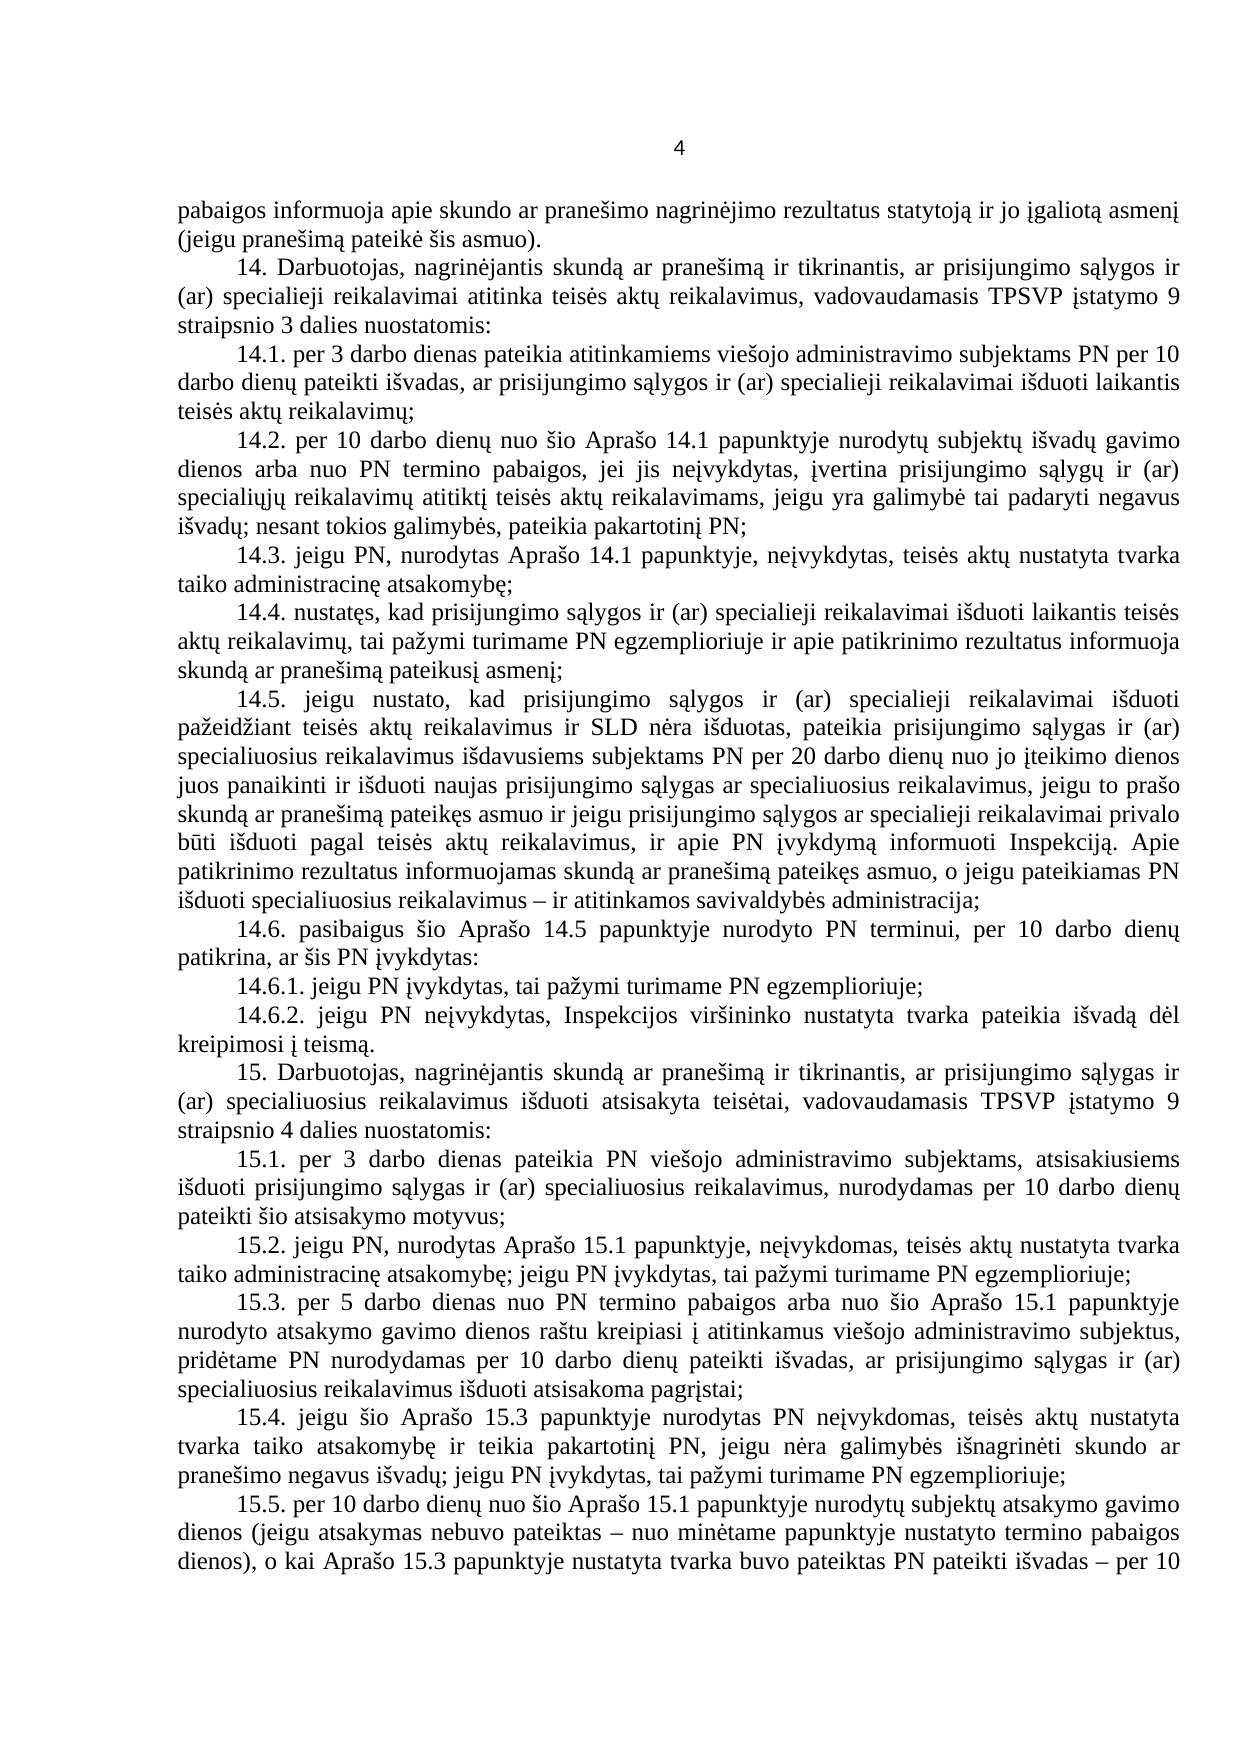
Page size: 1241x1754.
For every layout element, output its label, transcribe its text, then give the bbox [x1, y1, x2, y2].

text 15.5. per 10 darbo dienų nuo šio Aprašo 15.1 papunktyje nurodytų subjektų atsakymo gavimo dienos (jeigu atsakymas nebuvo pateiktas – nuo minėtame papunktyje nustatyto termino pabaigos dienos), o kai Aprašo 15.3 papunktyje nustatyta tvarka buvo pateiktas PN pateikti išvadas – per 10 [177, 1489, 1181, 1575]
text 15.1. per 3 darbo dienas pateikia PN viešojo administravimo subjektams, atsisakiusiems išduoti prisijungimo sąlygas ir (ar) specialiuosius reikalavimus, nurodydamas per 10 darbo dienų pateikti šio atsisakymo motyvus; [177, 1144, 1181, 1230]
text 14. Darbuotojas, nagrinėjantis skundą ar pranešimą ir tikrinantis, ar prisijungimo sąlygos ir (ar) specialieji reikalavimai atitinka teisės aktų reikalavimus, vadovaudamasis TPSVP įstatymo 9 straipsnio 3 dalies nuostatomis: [177, 252, 1181, 339]
text 14.1. per 3 darbo dienas pateikia atitinkamiems viešojo administravimo subjektams PN per 10 darbo dienų pateikti išvadas, ar prisijungimo sąlygos ir (ar) specialieji reikalavimai išduoti laikantis teisės aktų reikalavimų; [177, 339, 1181, 425]
text 15. Darbuotojas, nagrinėjantis skundą ar pranešimą ir tikrinantis, ar prisijungimo sąlygas ir (ar) specialiuosius reikalavimus išduoti atsisakyta teisėtai, vadovaudamasis TPSVP įstatymo 9 straipsnio 4 dalies nuostatomis: [177, 1057, 1181, 1144]
text 15.3. per 5 darbo dienas nuo PN termino pabaigos arba nuo šio Aprašo 15.1 papunktyje nurodyto atsakymo gavimo dienos raštu kreipiasi į atitinkamus viešojo administravimo subjektus, pridėtame PN nurodydamas per 10 darbo dienų pateikti išvadas, ar prisijungimo sąlygas ir (ar) specialiuosius reikalavimus išduoti atsisakoma pagrįstai; [177, 1287, 1181, 1402]
text pabaigos informuoja apie skundo ar pranešimo nagrinėjimo rezultatus statytoją ir jo įgaliotą asmenį (jeigu pranešimą pateikė šis asmuo). [177, 195, 1181, 252]
text 14.6. pasibaigus šio Aprašo 14.5 papunktyje nurodyto PN terminui, per 10 darbo dienų patikrina, ar šis PN įvykdytas: [177, 914, 1181, 971]
text 14.6.1. jeigu PN įvykdytas, tai pažymi turimame PN egzemplioriuje; [177, 971, 1181, 1000]
text 14.2. per 10 darbo dienų nuo šio Aprašo 14.1 papunktyje nurodytų subjektų išvadų gavimo dienos arba nuo PN termino pabaigos, jei jis neįvykdytas, įvertina prisijungimo sąlygų ir (ar) specialiųjų reikalavimų atitiktį teisės aktų reikalavimams, jeigu yra galimybė tai padaryti negavus išvadų; nesant tokios galimybės, pateikia pakartotinį PN; [177, 425, 1181, 540]
text 14.6.2. jeigu PN neįvykdytas, Inspekcijos viršininko nustatyta tvarka pateikia išvadą dėl kreipimosi į teismą. [177, 1000, 1181, 1057]
text 14.4. nustatęs, kad prisijungimo sąlygos ir (ar) specialieji reikalavimai išduoti laikantis teisės aktų reikalavimų, tai pažymi turimame PN egzemplioriuje ir apie patikrinimo rezultatus informuoja skundą ar pranešimą pateikusį asmenį; [177, 597, 1181, 684]
text 14.5. jeigu nustato, kad prisijungimo sąlygos ir (ar) specialieji reikalavimai išduoti pažeidžiant teisės aktų reikalavimus ir SLD nėra išduotas, pateikia prisijungimo sąlygas ir (ar) specialiuosius reikalavimus išdavusiems subjektams PN per 20 darbo dienų nuo jo įteikimo dienos juos panaikinti ir išduoti naujas prisijungimo sąlygas ar specialiuosius reikalavimus, jeigu to prašo skundą ar pranešimą pateikęs asmuo ir jeigu prisijungimo sąlygos ar specialieji reikalavimai privalo būti išduoti pagal teisės aktų reikalavimus, ir apie PN įvykdymą informuoti Inspekciją. Apie patikrinimo rezultatus informuojamas skundą ar pranešimą pateikęs asmuo, o jeigu pateikiamas PN išduoti specialiuosius reikalavimus – ir atitinkamos savivaldybės administracija; [177, 684, 1181, 914]
text 15.2. jeigu PN, nurodytas Aprašo 15.1 papunktyje, neįvykdomas, teisės aktų nustatyta tvarka taiko administracinę atsakomybę; jeigu PN įvykdytas, tai pažymi turimame PN egzemplioriuje; [177, 1230, 1181, 1287]
text 15.4. jeigu šio Aprašo 15.3 papunktyje nurodytas PN neįvykdomas, teisės aktų nustatyta tvarka taiko atsakomybę ir teikia pakartotinį PN, jeigu nėra galimybės išnagrinėti skundo ar pranešimo negavus išvadų; jeigu PN įvykdytas, tai pažymi turimame PN egzemplioriuje; [177, 1402, 1181, 1489]
text 14.3. jeigu PN, nurodytas Aprašo 14.1 papunktyje, neįvykdytas, teisės aktų nustatyta tvarka taiko administracinę atsakomybę; [177, 540, 1181, 597]
